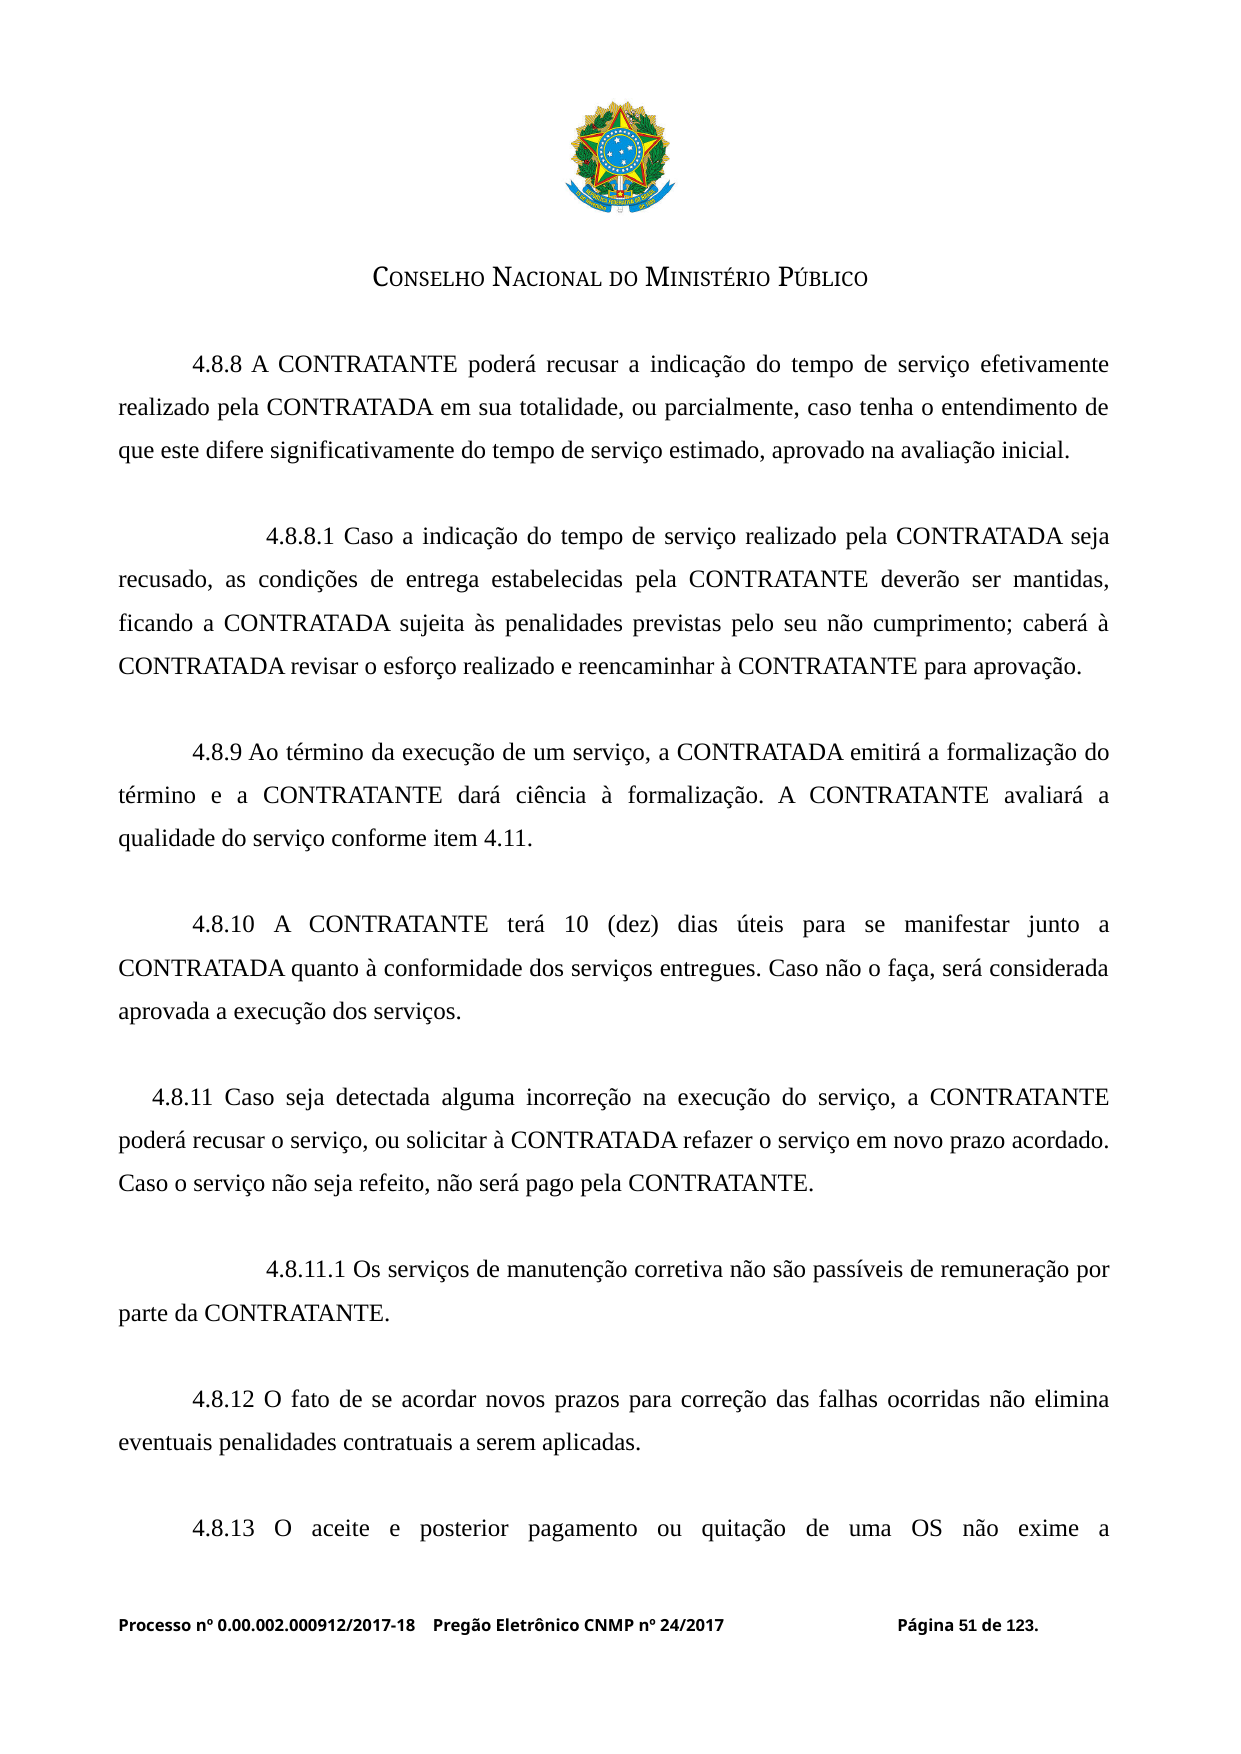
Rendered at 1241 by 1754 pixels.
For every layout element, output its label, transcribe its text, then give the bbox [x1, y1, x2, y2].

text 4.8.9 Ao término da execução de um serviço, a CONTRATADA emitirá a formalização do término e a CONTRATANTE dará ciência à formalização. A CONTRATANTE avaliará a qualidade do serviço conforme item 4.11. [118, 737, 1110, 852]
text 4.8.13 O aceite e posterior pagamento ou quitação de uma OS não exime a [118, 1513, 1110, 1542]
text 4.8.10 A CONTRATANTE terá 10 (dez) dias úteis para se manifestar junto a CONTRATADA quanto à conformidade dos serviços entregues. Caso não o faça, será considerada aprovada a execução dos serviços. [118, 909, 1110, 1024]
text 4.8.8.1 Caso a indicação do tempo de serviço realizado pela CONTRATADA seja recusado, as condições de entrega estabelecidas pela CONTRATANTE deverão ser mantidas, ficando a CONTRATADA sujeita às penalidades previstas pelo seu não cumprimento; caberá à CONTRATADA revisar o esforço realizado e reencaminhar à CONTRATANTE para aprovação. [118, 521, 1110, 679]
text 4.8.8 A CONTRATANTE poderá recusar a indicação do tempo de serviço efetivamente realizado pela CONTRATADA em sua totalidade, ou parcialmente, caso tenha o entendimento de que este difere significativamente do tempo de serviço estimado, aprovado na avaliação inicial. [118, 349, 1110, 464]
text 4.8.11.1 Os serviços de manutenção corretiva não são passíveis de remuneração por parte da CONTRATANTE. [118, 1254, 1110, 1326]
text 4.8.11 Caso seja detectada alguma incorreção na execução do serviço, a CONTRATANTE poderá recusar o serviço, ou solicitar à CONTRATADA refazer o serviço em novo prazo acordado. Caso o serviço não seja refeito, não será pago pela CONTRATANTE. [118, 1082, 1111, 1197]
text 4.8.12 O fato de se acordar novos prazos para correção das falhas ocorridas não elimina eventuais penalidades contratuais a serem aplicadas. [118, 1384, 1110, 1456]
